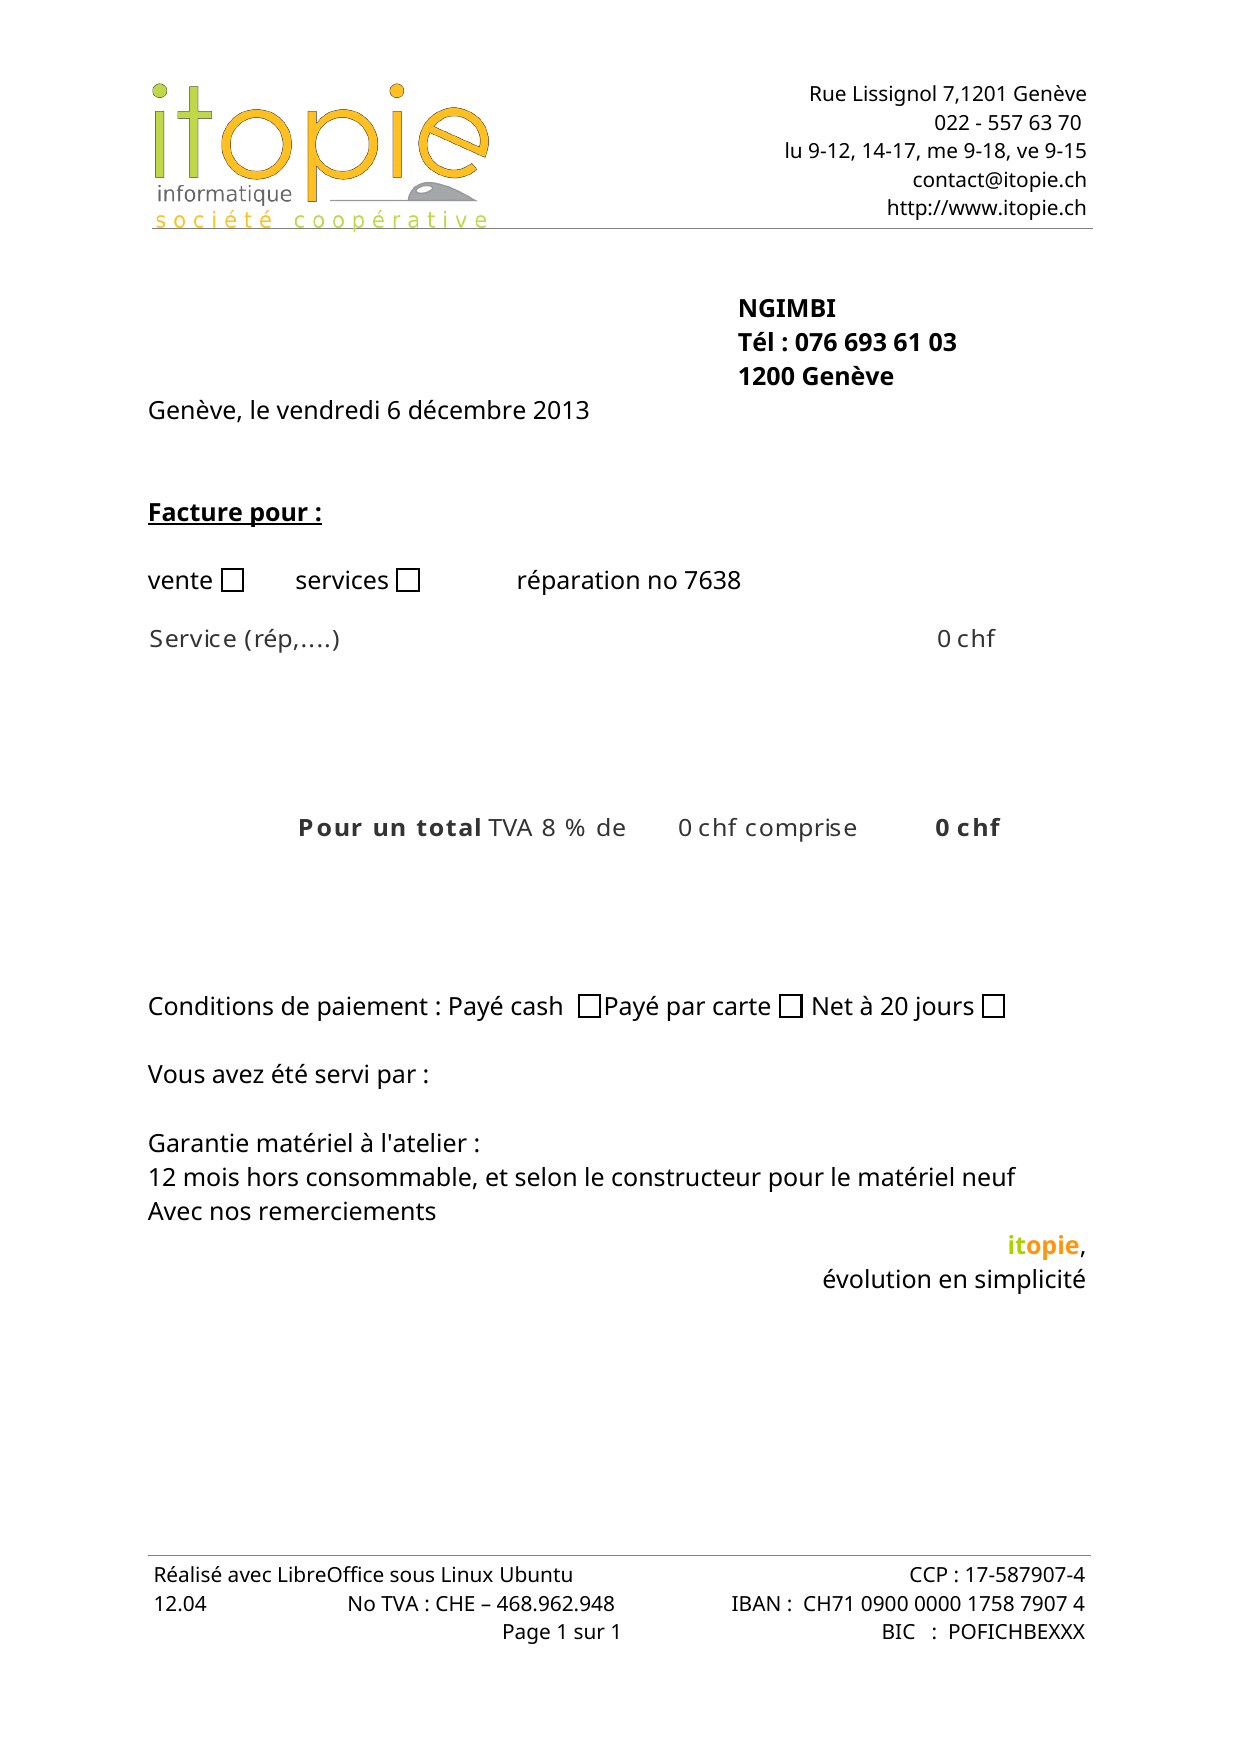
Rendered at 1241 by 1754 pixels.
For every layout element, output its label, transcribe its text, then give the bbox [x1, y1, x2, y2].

text Avec nos remerciements [148, 1193, 1093, 1227]
text itopie, [148, 1227, 1093, 1262]
picture [138, 72, 500, 244]
text Garantie matériel à l'atelier : [148, 1125, 1093, 1159]
text vente services réparation no 7638 [148, 563, 1093, 597]
text évolution en simplicité [148, 1262, 1093, 1296]
text Conditions de paiement : Payé cash Payé par carte Net à 20 jours [148, 989, 1093, 1023]
text NGIMBI [148, 290, 1093, 324]
text Vous avez été servi par : [148, 1057, 1093, 1091]
text Facture pour : [148, 495, 1093, 529]
text 1200 Genève [148, 358, 1093, 392]
text 12 mois hors consommable, et selon le constructeur pour le matériel neuf [148, 1159, 1093, 1193]
text Tél : 076 693 61 03 [148, 324, 1093, 358]
text Genève, le vendredi 6 décembre 2013 [148, 392, 1093, 427]
